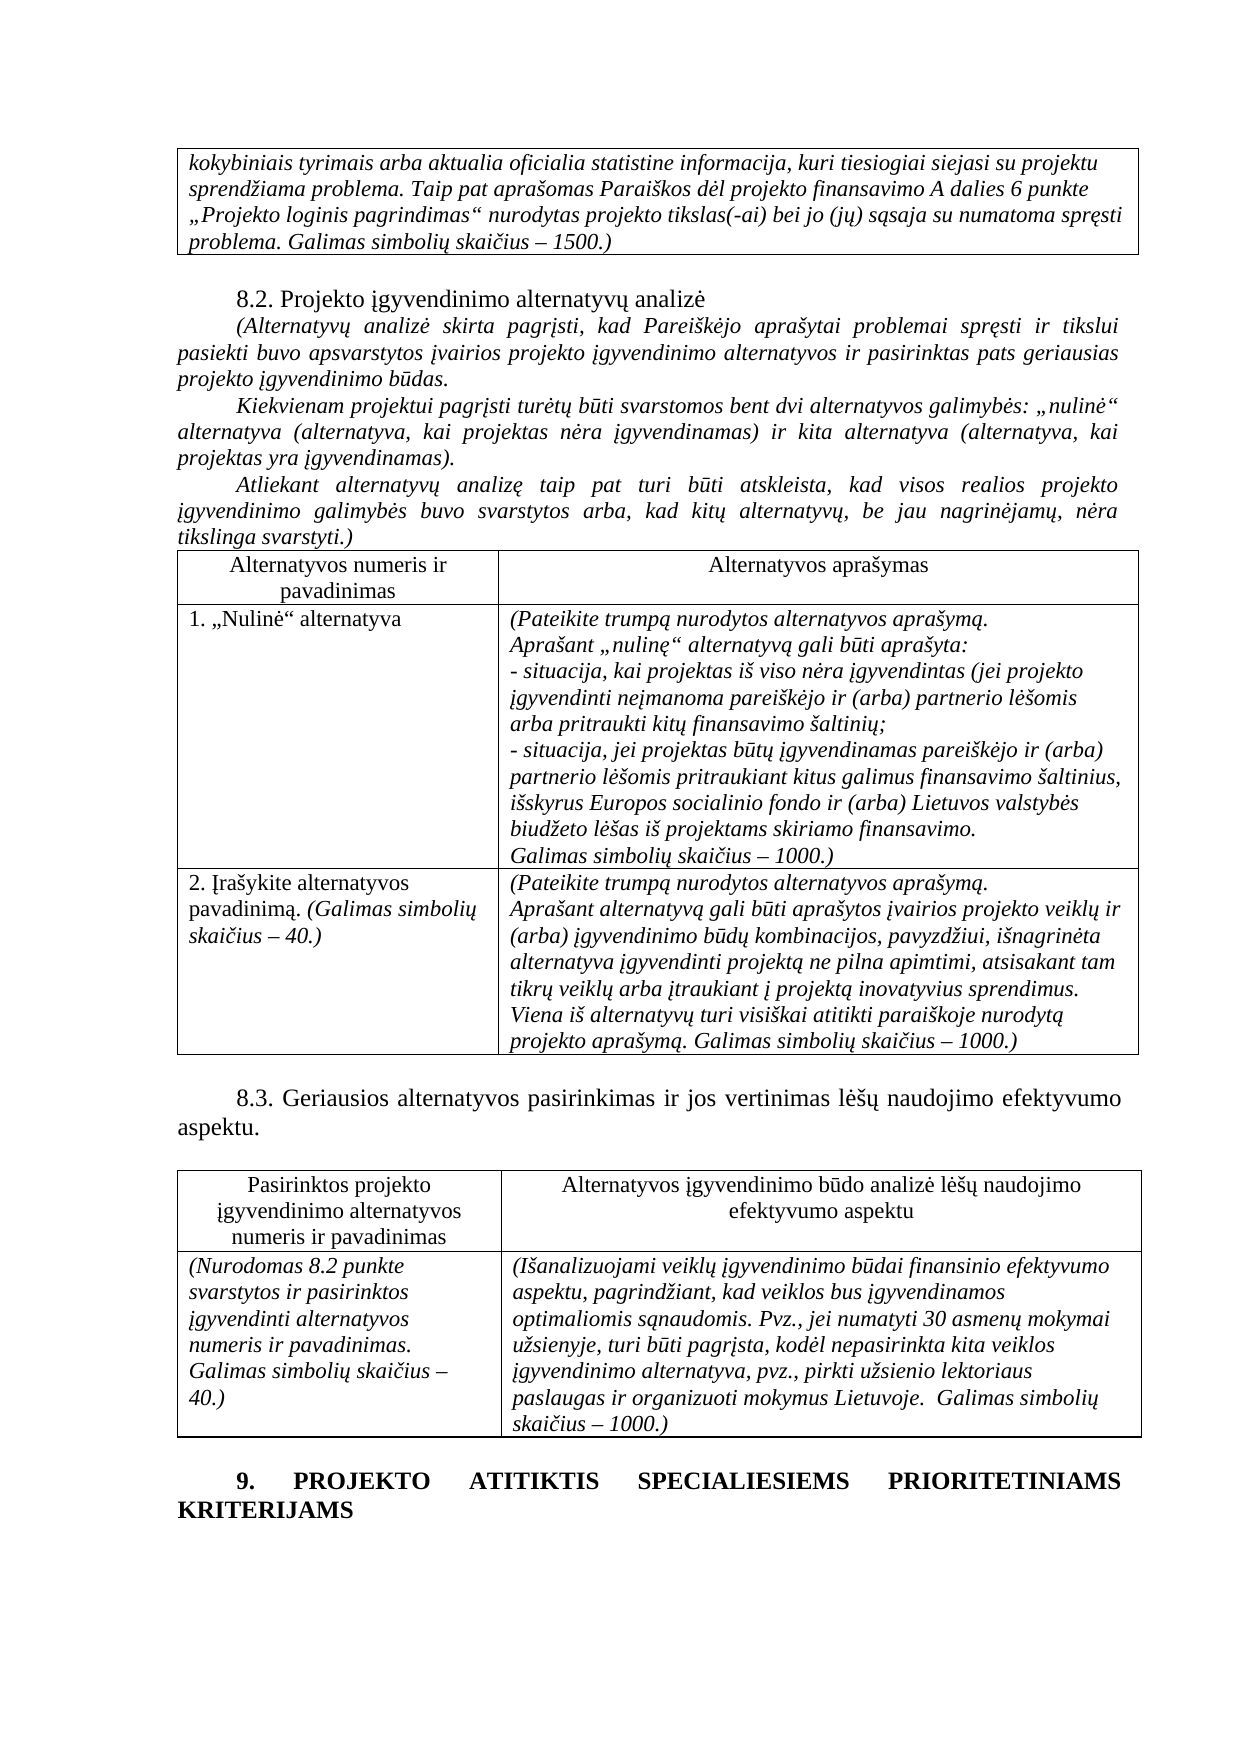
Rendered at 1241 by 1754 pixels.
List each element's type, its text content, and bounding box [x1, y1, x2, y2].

table_header Alternatyvos aprašymas [499, 551, 1138, 603]
text Atliekant alternatyvų analizę taip pat turi būti atskleista, kad visos realios projekto įgyvendinimo galimybės buvo svarstytos arba, kad kitų alternatyvų, be jau nagrinėjamų, nėra tikslinga svarstyti.) [177, 471, 1122, 550]
table_cell 2. Įrašykite alternatyvos pavadinimą. (Galimas simbolių skaičius – 40.) [178, 869, 498, 1054]
table_cell (Nurodomas 8.2 punkte svarstytos ir pasirinktos įgyvendinti alternatyvos numeris ir pavadinimas. Galimas simbolių skaičius – 40.) [178, 1252, 501, 1436]
text 8.3. Geriausios alternatyvos pasirinkimas ir jos vertinimas lėšų naudojimo efektyvumo aspektu. [177, 1083, 1122, 1141]
table_header Alternatyvos įgyvendinimo būdo analizė lėšų naudojimo efektyvumo aspektu [502, 1171, 1141, 1251]
text 8.2. Projekto įgyvendinimo alternatyvų analizė [177, 284, 1122, 313]
text 9. PROJEKTO ATITIKTIS SPECIALIESIEMS PRIORITETINIAMS KRITERIJAMS [177, 1466, 1122, 1524]
table_header Alternatyvos numeris ir pavadinimas [178, 551, 498, 603]
table_cell 1. „Nulinė“ alternatyva [178, 605, 498, 868]
table_header kokybiniais tyrimais arba aktualia oficialia statistine informacija, kuri tiesiogiai siejasi su projektu sprendžiama problema. Taip pat aprašomas Paraiškos dėl projekto finansavimo A dalies 6 punkte „Projekto loginis pagrindimas“ nurodytas projekto tikslas(-ai) bei jo (jų) sąsaja su numatoma spręsti problema. Galimas simbolių skaičius – 1500.) [178, 149, 1138, 254]
table_cell (Pateikite trumpą nurodytos alternatyvos aprašymą. Aprašant „nulinę“ alternatyvą gali būti aprašyta: - situacija, kai projektas iš viso nėra įgyvendintas (jei projekto įgyvendinti neįmanoma pareiškėjo ir (arba) partnerio lėšomis arba pritraukti kitų finansavimo šaltinių; - situacija, jei projektas būtų įgyvendinamas pareiškėjo ir (arba) partnerio lėšomis pritraukiant kitus galimus finansavimo šaltinius, išskyrus Europos socialinio fondo ir (arba) Lietuvos valstybės biudžeto lėšas iš projektams skiriamo finansavimo. Galimas simbolių skaičius – 1000.) [499, 605, 1138, 868]
table_cell (Pateikite trumpą nurodytos alternatyvos aprašymą. Aprašant alternatyvą gali būti aprašytos įvairios projekto veiklų ir (arba) įgyvendinimo būdų kombinacijos, pavyzdžiui, išnagrinėta alternatyva įgyvendinti projektą ne pilna apimtimi, atsisakant tam tikrų veiklų arba įtraukiant į projektą inovatyvius sprendimus. Viena iš alternatyvų turi visiškai atitikti paraiškoje nurodytą projekto aprašymą. Galimas simbolių skaičius – 1000.) [499, 869, 1138, 1054]
text (Alternatyvų analizė skirta pagrįsti, kad Pareiškėjo aprašytai problemai spręsti ir tikslui pasiekti buvo apsvarstytos įvairios projekto įgyvendinimo alternatyvos ir pasirinktas pats geriausias projekto įgyvendinimo būdas. [177, 313, 1122, 392]
table_header Pasirinktos projekto įgyvendinimo alternatyvos numeris ir pavadinimas [178, 1171, 501, 1251]
table_cell (Išanalizuojami veiklų įgyvendinimo būdai finansinio efektyvumo aspektu, pagrindžiant, kad veiklos bus įgyvendinamos optimaliomis sąnaudomis. Pvz., jei numatyti 30 asmenų mokymai užsienyje, turi būti pagrįsta, kodėl nepasirinkta kita veiklos įgyvendinimo alternatyva, pvz., pirkti užsienio lektoriaus paslaugas ir organizuoti mokymus Lietuvoje. Galimas simbolių skaičius – 1000.) [502, 1252, 1141, 1436]
text Kiekvienam projektui pagrįsti turėtų būti svarstomos bent dvi alternatyvos galimybės: „nulinė“ alternatyva (alternatyva, kai projektas nėra įgyvendinamas) ir kita alternatyva (alternatyva, kai projektas yra įgyvendinamas). [177, 392, 1122, 471]
